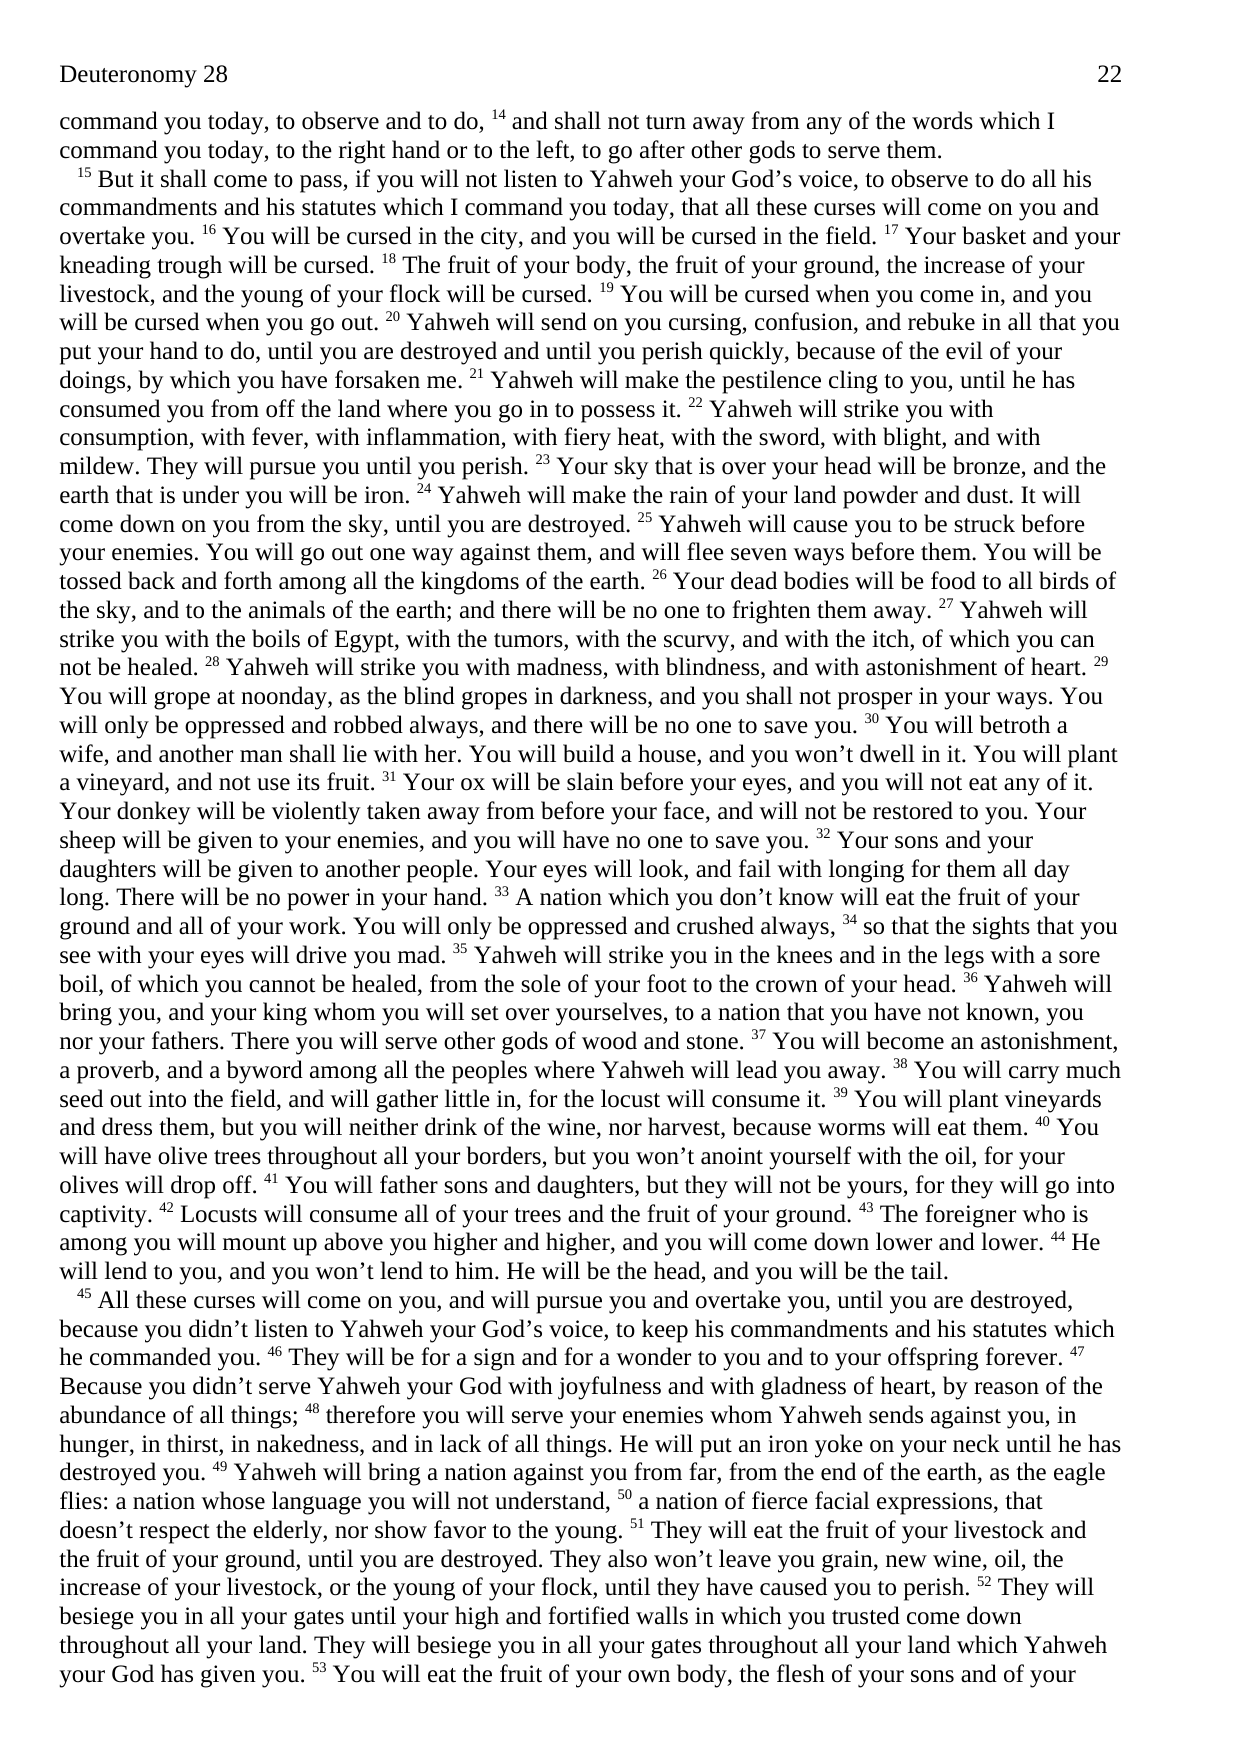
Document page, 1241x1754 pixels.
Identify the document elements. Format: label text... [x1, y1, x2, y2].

text 15 But it shall come to pass, if you will not listen to Yahweh your God’s voice, to observe to do all his commandments and his statutes which I command you today, that all these curses will come on you and overtake you. 16 You will be cursed in the city, and you will be cursed in the field. 17 Your basket and your kneading trough will be cursed. 18 The fruit of your body, the fruit of your ground, the increase of your livestock, and the young of your flock will be cursed. 19 You will be cursed when you come in, and you will be cursed when you go out. 20 Yahweh will send on you cursing, confusion, and rebuke in all that you put your hand to do, until you are destroyed and until you perish quickly, because of the evil of your doings, by which you have forsaken me. 21 Yahweh will make the pestilence cling to you, until he has consumed you from off the land where you go in to possess it. 22 Yahweh will strike you with consumption, with fever, with inflammation, with fiery heat, with the sword, with blight, and with mildew. They will pursue you until you perish. 23 Your sky that is over your head will be bronze, and the earth that is under you will be iron. 24 Yahweh will make the rain of your land powder and dust. It will come down on you from the sky, until you are destroyed. 25 Yahweh will cause you to be struck before your enemies. You will go out one way against them, and will flee seven ways before them. You will be tossed back and forth among all the kingdoms of the earth. 26 Your dead bodies will be food to all birds of the sky, and to the animals of the earth; and there will be no one to frighten them away. 27 Yahweh will strike you with the boils of Egypt, with the tumors, with the scurvy, and with the itch, of which you can not be healed. 28 Yahweh will strike you with madness, with blindness, and with astonishment of heart. 29 You will grope at noonday, as the blind gropes in darkness, and you shall not prosper in your ways. You will only be oppressed and robbed always, and there will be no one to save you. 30 You will betroth a wife, and another man shall lie with her. You will build a house, and you won’t dwell in it. You will plant a vineyard, and not use its fruit. 31 Your ox will be slain before your eyes, and you will not eat any of it. Your donkey will be violently taken away from before your face, and will not be restored to you. Your sheep will be given to your enemies, and you will have no one to save you. 32 Your sons and your daughters will be given to another people. Your eyes will look, and fail with longing for them all day long. There will be no power in your hand. 33 A nation which you don’t know will eat the fruit of your ground and all of your work. You will only be oppressed and crushed always, 34 so that the sights that you see with your eyes will drive you mad. 35 Yahweh will strike you in the knees and in the legs with a sore boil, of which you cannot be healed, from the sole of your foot to the crown of your head. 36 Yahweh will bring you, and your king whom you will set over yourselves, to a nation that you have not known, you nor your fathers. There you will serve other gods of wood and stone. 37 You will become an astonishment, a proverb, and a byword among all the peoples where Yahweh will lead you away. 38 You will carry much seed out into the field, and will gather little in, for the locust will consume it. 39 You will plant vineyards and dress them, but you will neither drink of the wine, nor harvest, because worms will eat them. 40 You will have olive trees throughout all your borders, but you won’t anoint yourself with the oil, for your olives will drop off. 41 You will father sons and daughters, but they will not be yours, for they will go into captivity. 42 Locusts will consume all of your trees and the fruit of your ground. 43 The foreigner who is among you will mount up above you higher and higher, and you will come down lower and lower. 44 He will lend to you, and you won’t lend to him. He will be the head, and you will be the tail. [59, 164, 1122, 1285]
text 45 All these curses will come on you, and will pursue you and overtake you, until you are destroyed, because you didn’t listen to Yahweh your God’s voice, to keep his commandments and his statutes which he commanded you. 46 They will be for a sign and for a wonder to you and to your offspring forever. 47 Because you didn’t serve Yahweh your God with joyfulness and with gladness of heart, by reason of the abundance of all things; 48 therefore you will serve your enemies whom Yahweh sends against you, in hunger, in thirst, in nakedness, and in lack of all things. He will put an iron yoke on your neck until he has destroyed you. 49 Yahweh will bring a nation against you from far, from the end of the earth, as the eagle flies: a nation whose language you will not understand, 50 a nation of fierce facial expressions, that doesn’t respect the elderly, nor show favor to the young. 51 They will eat the fruit of your livestock and the fruit of your ground, until you are destroyed. They also won’t leave you grain, new wine, oil, the increase of your livestock, or the young of your flock, until they have caused you to perish. 52 They will besiege you in all your gates until your high and fortified walls in which you trusted come down throughout all your land. They will besiege you in all your gates throughout all your land which Yahweh your God has given you. 53 You will eat the fruit of your own body, the flesh of your sons and of your [59, 1285, 1122, 1687]
text command you today, to observe and to do, 14 and shall not turn away from any of the words which I command you today, to the right hand or to the left, to go after other gods to serve them. [59, 106, 1122, 164]
